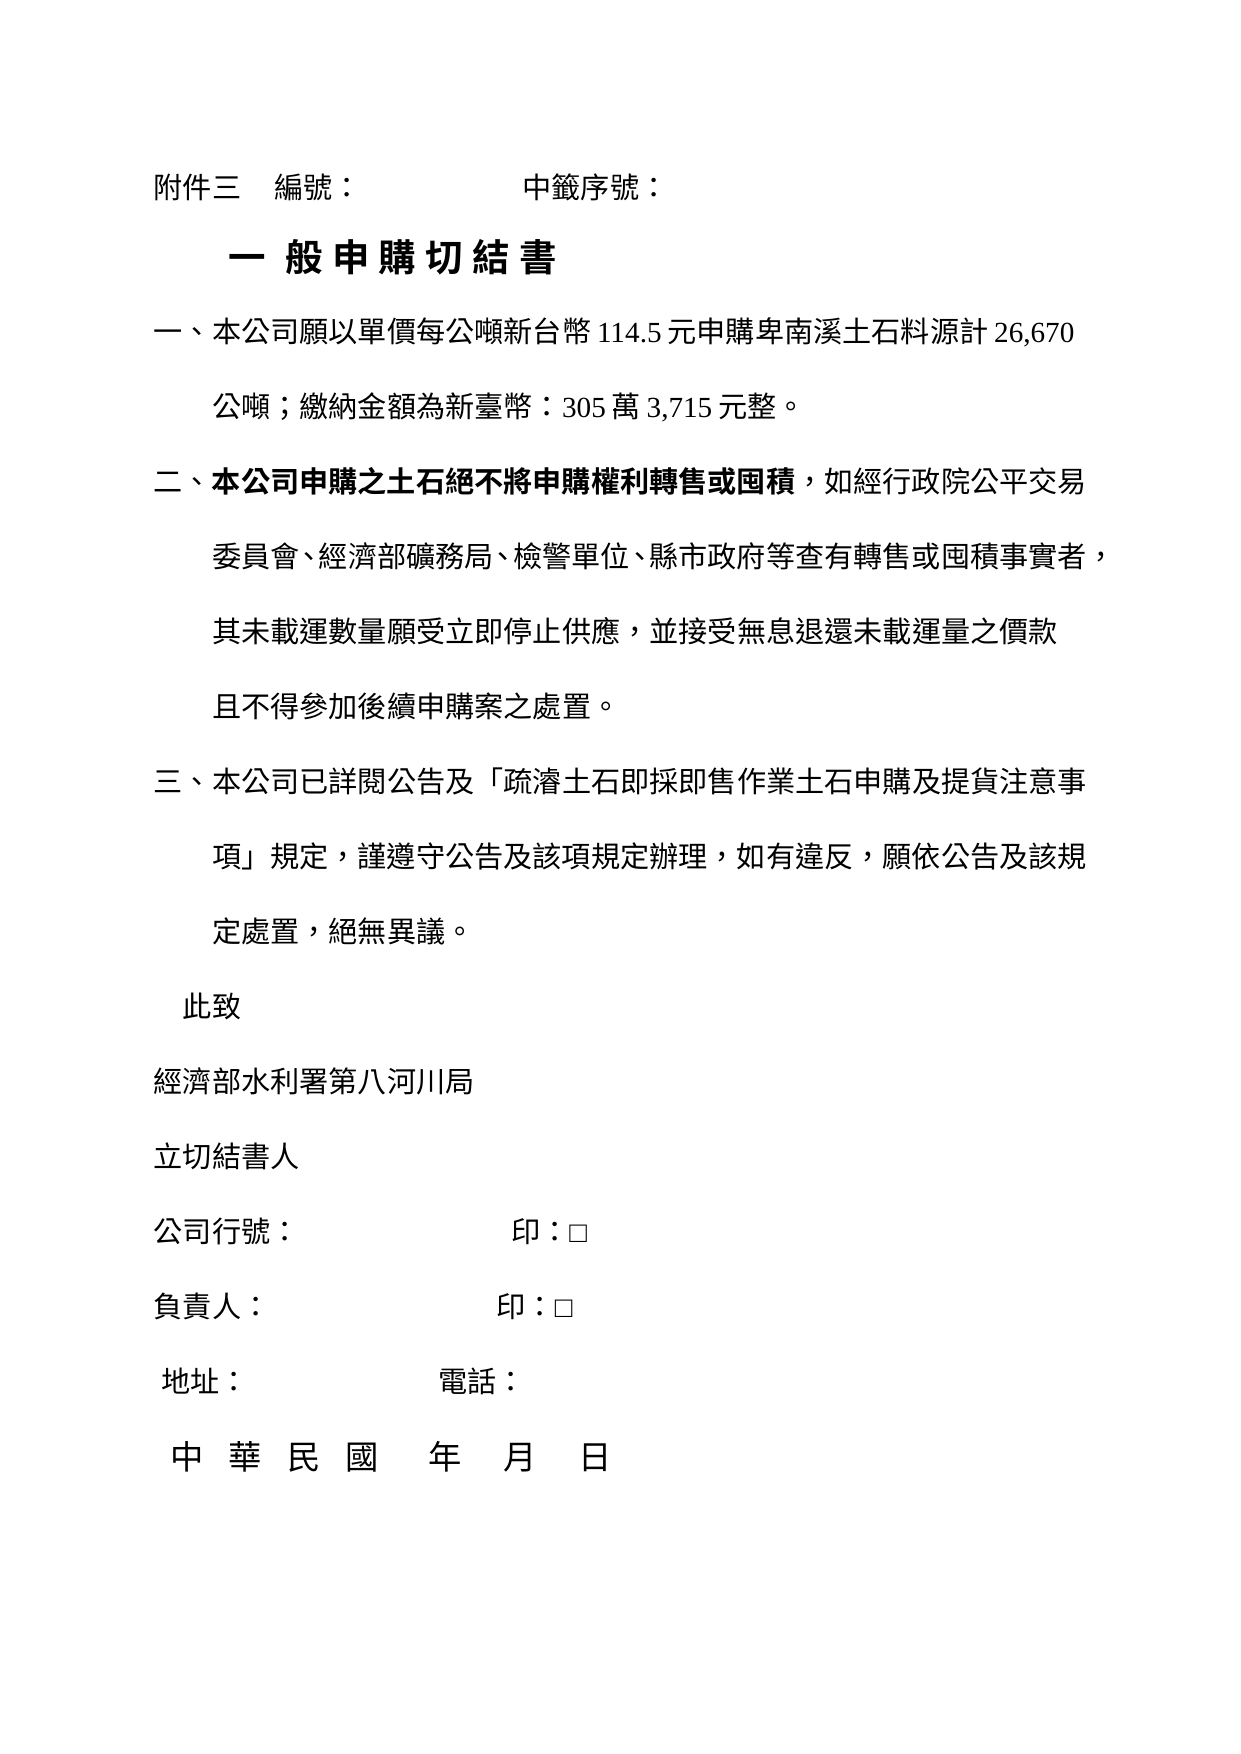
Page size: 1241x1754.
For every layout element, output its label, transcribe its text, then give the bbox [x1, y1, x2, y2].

text 附件三 編號： 中籤序號： [153, 164, 1087, 207]
text 一、本公司願以單價每公噸新台幣114.5元申購卑南溪土石料源計26,670公噸；繳納金額為新臺幣：305萬3,715元整。 [153, 292, 1087, 442]
text 此致 [153, 967, 1087, 1042]
text 公司行號： 印：□ [153, 1192, 1087, 1267]
text 地址： 電話： [153, 1342, 1087, 1417]
text 二、本公司申購之土石絕不將申購權利轉售或囤積，如經行政院公平交易委員會、經濟部礦務局、檢警單位、縣市政府等查有轉售或囤積事實者，其未載運數量願受立即停止供應，並接受無息退還未載運量之價款且不得參加後續申購案之處置。 [153, 442, 1087, 742]
text 三、本公司已詳閱公告及「疏濬土石即採即售作業土石申購及提貨注意事項」規定，謹遵守公告及該項規定辦理，如有違反，願依公告及該規定處置，絕無異議。 [153, 742, 1087, 967]
text 一 般 申 購 切 結 書 [153, 217, 1087, 292]
text 中 華 民 國 年 月 日 [153, 1417, 1087, 1492]
text 經濟部水利署第八河川局 [153, 1042, 1087, 1117]
text 立切結書人 [153, 1117, 1087, 1192]
text 負責人： 印：□ [153, 1267, 1087, 1342]
